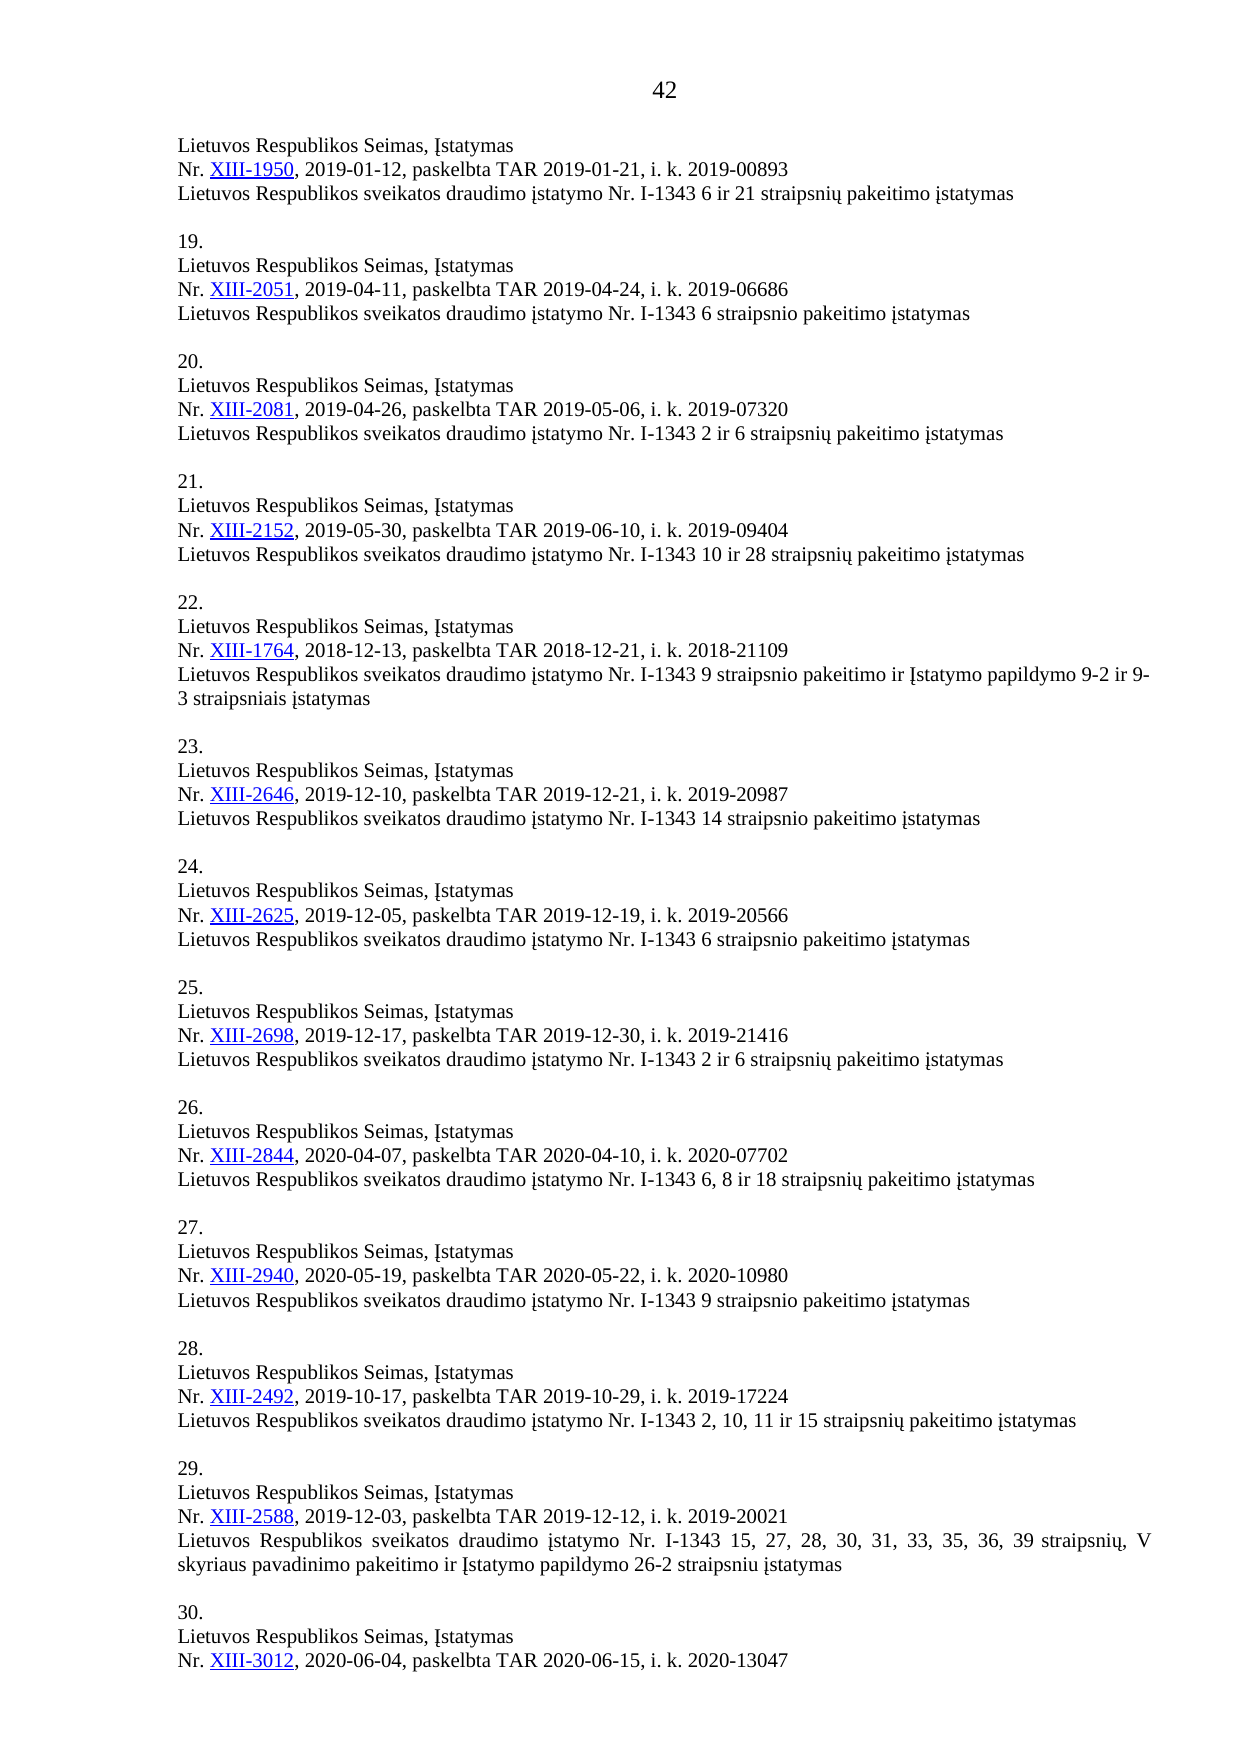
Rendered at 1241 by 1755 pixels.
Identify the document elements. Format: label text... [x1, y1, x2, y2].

text 27. [177, 1215, 1152, 1239]
text Nr. XIII-2051, 2019-04-11, paskelbta TAR 2019-04-24, i. k. 2019-06686 [177, 277, 1152, 301]
text Nr. XIII-2698, 2019-12-17, paskelbta TAR 2019-12-30, i. k. 2019-21416 [177, 1023, 1152, 1047]
text 21. [177, 469, 1152, 493]
text Lietuvos Respublikos Seimas, Įstatymas [177, 1624, 1152, 1648]
text Lietuvos Respublikos sveikatos draudimo įstatymo Nr. I-1343 14 straipsnio pakeitimo įstatymas [177, 806, 1152, 830]
text 29. [177, 1456, 1152, 1480]
text Lietuvos Respublikos Seimas, Įstatymas [177, 878, 1152, 902]
text 28. [177, 1336, 1152, 1360]
text Nr. XIII-2844, 2020-04-07, paskelbta TAR 2020-04-10, i. k. 2020-07702 [177, 1143, 1152, 1167]
text Lietuvos Respublikos sveikatos draudimo įstatymo Nr. I-1343 6 ir 21 straipsnių pakeitimo įstatymas [177, 181, 1152, 205]
text Lietuvos Respublikos sveikatos draudimo įstatymo Nr. I-1343 2, 10, 11 ir 15 straipsnių pakeitimo įstatymas [177, 1408, 1152, 1432]
text Nr. XIII-1950, 2019-01-12, paskelbta TAR 2019-01-21, i. k. 2019-00893 [177, 157, 1152, 181]
text 30. [177, 1600, 1152, 1624]
text Nr. XIII-3012, 2020-06-04, paskelbta TAR 2020-06-15, i. k. 2020-13047 [177, 1648, 1152, 1672]
text 23. [177, 734, 1152, 758]
text Lietuvos Respublikos Seimas, Įstatymas [177, 1480, 1152, 1504]
text Lietuvos Respublikos Seimas, Įstatymas [177, 999, 1152, 1023]
text 26. [177, 1095, 1152, 1119]
text Lietuvos Respublikos sveikatos draudimo įstatymo Nr. I-1343 6 straipsnio pakeitimo įstatymas [177, 927, 1152, 951]
text Lietuvos Respublikos Seimas, Įstatymas [177, 1360, 1152, 1384]
text Lietuvos Respublikos Seimas, Įstatymas [177, 373, 1152, 397]
text 20. [177, 349, 1152, 373]
text Nr. XIII-2152, 2019-05-30, paskelbta TAR 2019-06-10, i. k. 2019-09404 [177, 517, 1152, 542]
text Lietuvos Respublikos Seimas, Įstatymas [177, 1119, 1152, 1143]
text Nr. XIII-2625, 2019-12-05, paskelbta TAR 2019-12-19, i. k. 2019-20566 [177, 902, 1152, 927]
text 22. [177, 590, 1152, 614]
text Nr. XIII-2646, 2019-12-10, paskelbta TAR 2019-12-21, i. k. 2019-20987 [177, 782, 1152, 806]
text Nr. XIII-1764, 2018-12-13, paskelbta TAR 2018-12-21, i. k. 2018-21109 [177, 638, 1152, 662]
text Lietuvos Respublikos Seimas, Įstatymas [177, 493, 1152, 517]
text Lietuvos Respublikos Seimas, Įstatymas [177, 614, 1152, 638]
text Lietuvos Respublikos sveikatos draudimo įstatymo Nr. I-1343 15, 27, 28, 30, 31, 33, 35, 36, 39 straipsnių, V skyriaus pavadinimo pakeitimo ir Įstatymo papildymo 26-2 straipsniu įstatymas [177, 1528, 1152, 1576]
text Lietuvos Respublikos Seimas, Įstatymas [177, 253, 1152, 277]
text Lietuvos Respublikos sveikatos draudimo įstatymo Nr. I-1343 2 ir 6 straipsnių pakeitimo įstatymas [177, 421, 1152, 445]
text 24. [177, 854, 1152, 878]
text Lietuvos Respublikos sveikatos draudimo įstatymo Nr. I-1343 9 straipsnio pakeitimo įstatymas [177, 1287, 1152, 1312]
text 19. [177, 229, 1152, 253]
text Lietuvos Respublikos sveikatos draudimo įstatymo Nr. I-1343 6, 8 ir 18 straipsnių pakeitimo įstatymas [177, 1167, 1152, 1191]
text 25. [177, 975, 1152, 999]
text Lietuvos Respublikos Seimas, Įstatymas [177, 758, 1152, 782]
text Lietuvos Respublikos Seimas, Įstatymas [177, 132, 1152, 157]
text Lietuvos Respublikos Seimas, Įstatymas [177, 1239, 1152, 1263]
text Nr. XIII-2081, 2019-04-26, paskelbta TAR 2019-05-06, i. k. 2019-07320 [177, 397, 1152, 421]
text Lietuvos Respublikos sveikatos draudimo įstatymo Nr. I-1343 2 ir 6 straipsnių pakeitimo įstatymas [177, 1047, 1152, 1071]
text Nr. XIII-2492, 2019-10-17, paskelbta TAR 2019-10-29, i. k. 2019-17224 [177, 1384, 1152, 1408]
text Nr. XIII-2940, 2020-05-19, paskelbta TAR 2020-05-22, i. k. 2020-10980 [177, 1263, 1152, 1287]
text Lietuvos Respublikos sveikatos draudimo įstatymo Nr. I-1343 10 ir 28 straipsnių pakeitimo įstatymas [177, 542, 1152, 566]
text Lietuvos Respublikos sveikatos draudimo įstatymo Nr. I-1343 6 straipsnio pakeitimo įstatymas [177, 301, 1152, 325]
text Lietuvos Respublikos sveikatos draudimo įstatymo Nr. I-1343 9 straipsnio pakeitimo ir Įstatymo papildymo 9-2 ir 9-3 straipsniais įstatymas [177, 662, 1152, 710]
text Nr. XIII-2588, 2019-12-03, paskelbta TAR 2019-12-12, i. k. 2019-20021 [177, 1504, 1152, 1528]
